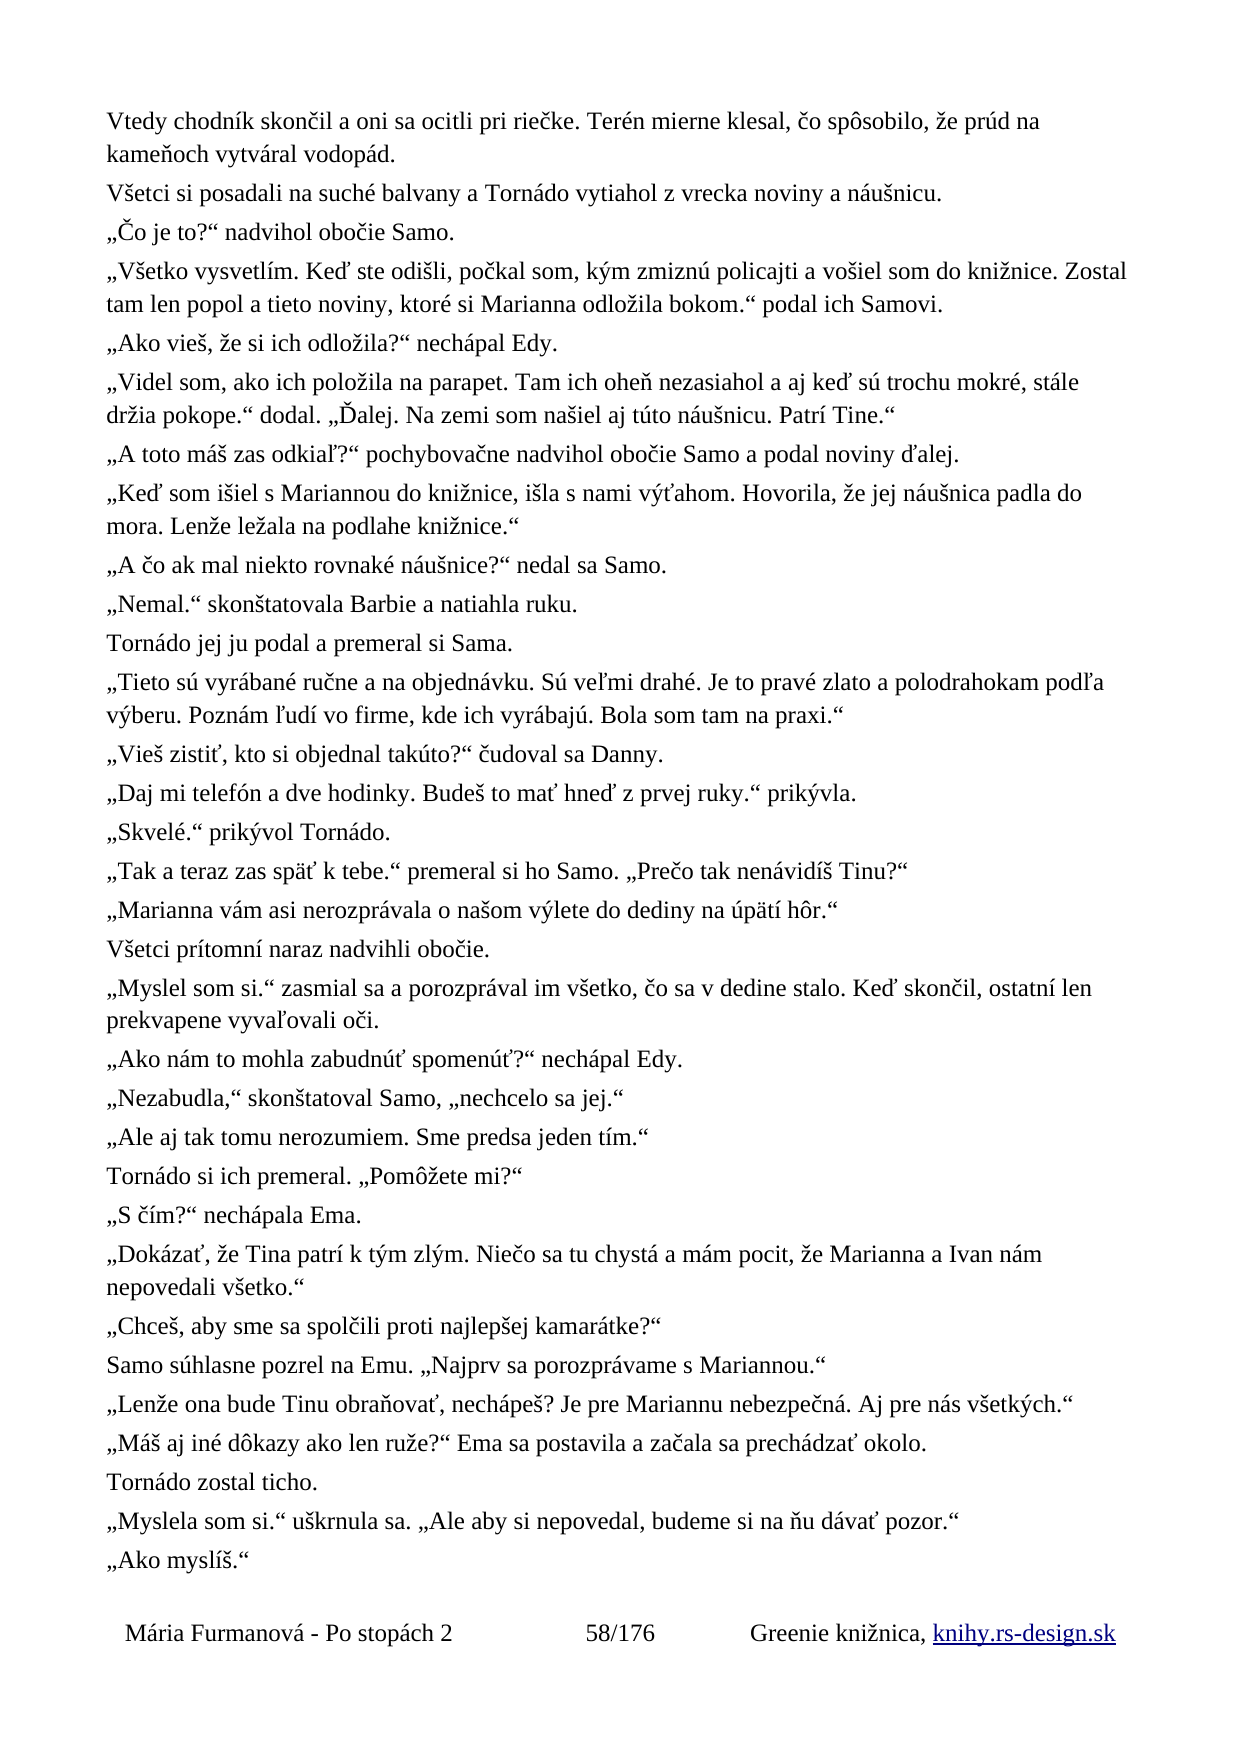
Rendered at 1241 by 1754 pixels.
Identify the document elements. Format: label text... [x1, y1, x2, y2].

text „S čím?“ nechápala Ema. [106, 1200, 1134, 1229]
text „Tieto sú vyrábané ručne a na objednávku. Sú veľmi drahé. Je to pravé zlato a polodrahokam podľa výberu. Poznám ľudí vo firme, kde ich vyrábajú. Bola som tam na praxi.“ [106, 667, 1134, 729]
text „Máš aj iné dôkazy ako len ruže?“ Ema sa postavila a začala sa prechádzať okolo. [106, 1428, 1134, 1457]
text „Myslel som si.“ zasmial sa a porozprával im všetko, čo sa v dedine stalo. Keď skončil, ostatní len prekvapene vyvaľovali oči. [106, 973, 1134, 1034]
text „Vieš zistiť, kto si objednal takúto?“ čudoval sa Danny. [106, 739, 1134, 768]
text „Ako nám to mohla zabudnúť spomenúť?“ nechápal Edy. [106, 1044, 1134, 1073]
text „Nezabudla,“ skonštatoval Samo, „nechcelo sa jej.“ [106, 1083, 1134, 1112]
text „Všetko vysvetlím. Keď ste odišli, počkal som, kým zmiznú policajti a vošiel som do knižnice. Zostal tam len popol a tieto noviny, ktoré si Marianna odložila bokom.“ podal ich Samovi. [106, 256, 1134, 318]
text „Ako myslíš.“ [106, 1545, 1134, 1574]
text „Nemal.“ skonštatovala Barbie a natiahla ruku. [106, 589, 1134, 618]
text „Chceš, aby sme sa spolčili proti najlepšej kamarátke?“ [106, 1311, 1134, 1340]
text Tornádo jej ju podal a premeral si Sama. [106, 628, 1134, 657]
text Všetci si posadali na suché balvany a Tornádo vytiahol z vrecka noviny a náušnicu. [106, 178, 1134, 207]
text „Keď som išiel s Mariannou do knižnice, išla s nami výťahom. Hovorila, že jej náušnica padla do mora. Lenže ležala na podlahe knižnice.“ [106, 478, 1134, 540]
text „Čo je to?“ nadvihol obočie Samo. [106, 217, 1134, 246]
text „Skvelé.“ prikývol Tornádo. [106, 817, 1134, 846]
text „Daj mi telefón a dve hodinky. Budeš to mať hneď z prvej ruky.“ prikývla. [106, 778, 1134, 807]
text „Ako vieš, že si ich odložila?“ nechápal Edy. [106, 328, 1134, 357]
text „Tak a teraz zas späť k tebe.“ premeral si ho Samo. „Prečo tak nenávidíš Tinu?“ [106, 856, 1134, 884]
text „Ale aj tak tomu nerozumiem. Sme predsa jeden tím.“ [106, 1122, 1134, 1151]
text Všetci prítomní naraz nadvihli obočie. [106, 934, 1134, 962]
text „A toto máš zas odkiaľ?“ pochybovačne nadvihol obočie Samo a podal noviny ďalej. [106, 439, 1134, 468]
text „Marianna vám asi nerozprávala o našom výlete do dediny na úpätí hôr.“ [106, 895, 1134, 923]
text „A čo ak mal niekto rovnaké náušnice?“ nedal sa Samo. [106, 550, 1134, 579]
text „Dokázať, že Tina patrí k tým zlým. Niečo sa tu chystá a mám pocit, že Marianna a Ivan nám nepovedali všetko.“ [106, 1239, 1134, 1301]
text Tornádo zostal ticho. [106, 1467, 1134, 1496]
text Vtedy chodník skončil a oni sa ocitli pri riečke. Terén mierne klesal, čo spôsobilo, že prúd na kameňoch vytváral vodopád. [106, 106, 1134, 168]
text „Myslela som si.“ uškrnula sa. „Ale aby si nepovedal, budeme si na ňu dávať pozor.“ [106, 1506, 1134, 1535]
text „Lenže ona bude Tinu obraňovať, nechápeš? Je pre Mariannu nebezpečná. Aj pre nás všetkých.“ [106, 1389, 1134, 1418]
text Samo súhlasne pozrel na Emu. „Najprv sa porozprávame s Mariannou.“ [106, 1350, 1134, 1379]
text „Videl som, ako ich položila na parapet. Tam ich oheň nezasiahol a aj keď sú trochu mokré, stále držia pokope.“ dodal. „Ďalej. Na zemi som našiel aj túto náušnicu. Patrí Tine.“ [106, 367, 1134, 429]
text Tornádo si ich premeral. „Pomôžete mi?“ [106, 1161, 1134, 1190]
